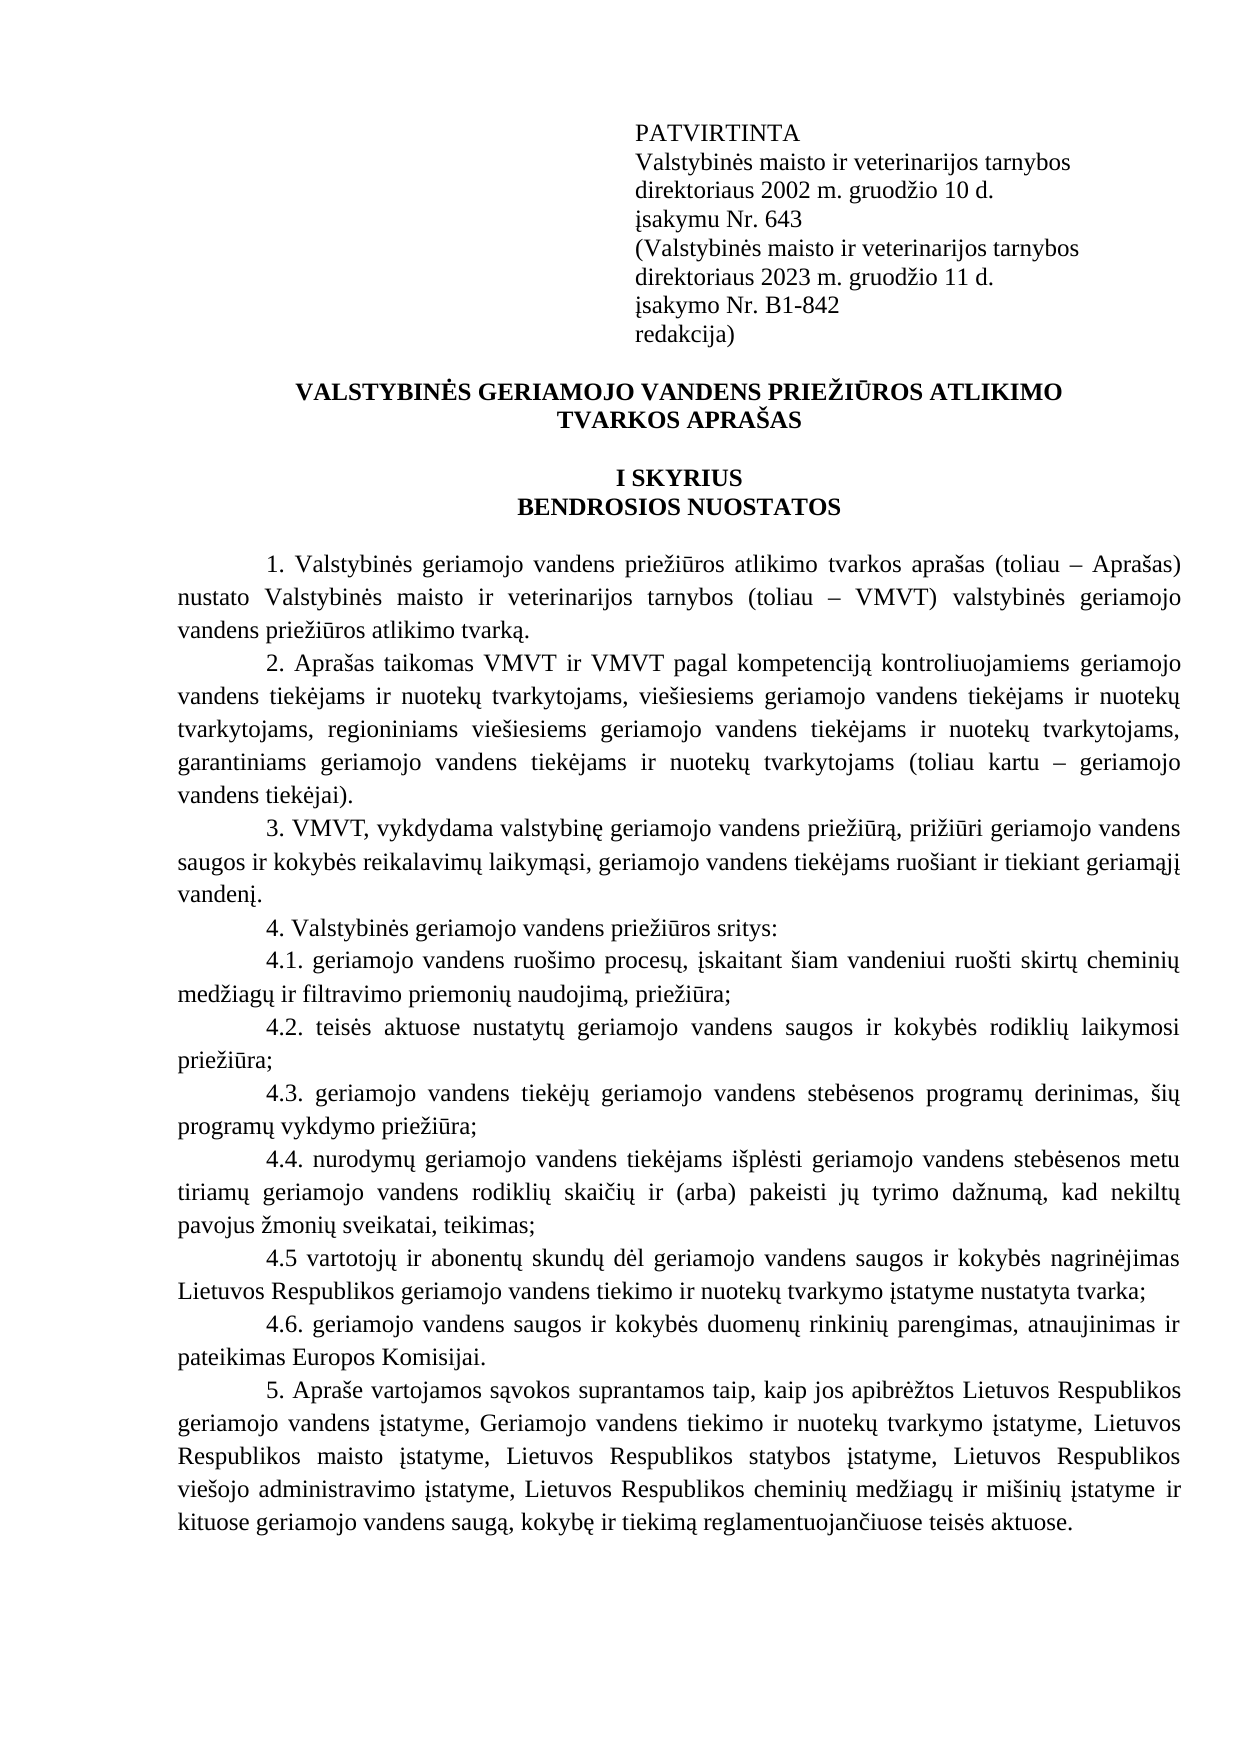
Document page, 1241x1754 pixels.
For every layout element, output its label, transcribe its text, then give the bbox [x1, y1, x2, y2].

text I SKYRIUS [177, 463, 1181, 492]
text direktoriaus 2002 m. gruodžio 10 d. [635, 176, 1181, 204]
text 1. Valstybinės geriamojo vandens priežiūros atlikimo tvarkos aprašas (toliau – Aprašas) nustato Valstybinės maisto ir veterinarijos tarnybos (toliau – VMVT) valstybinės geriamojo vandens priežiūros atlikimo tvarką. [177, 549, 1181, 644]
text 5. Apraše vartojamos sąvokos suprantamos taip, kaip jos apibrėžtos Lietuvos Respublikos geriamojo vandens įstatyme, Geriamojo vandens tiekimo ir nuotekų tvarkymo įstatyme, Lietuvos Respublikos maisto įstatyme, Lietuvos Respublikos statybos įstatyme, Lietuvos Respublikos viešojo administravimo įstatyme, Lietuvos Respublikos cheminių medžiagų ir mišinių įstatyme ir kituose geriamojo vandens saugą, kokybę ir tiekimą reglamentuojančiuose teisės aktuose. [177, 1375, 1181, 1536]
text įsakymo Nr. B1-842 [635, 291, 1181, 319]
text 3. VMVT, vykdydama valstybinę geriamojo vandens priežiūrą, prižiūri geriamojo vandens saugos ir kokybės reikalavimų laikymąsi, geriamojo vandens tiekėjams ruošiant ir tiekiant geriamąjį vandenį. [177, 813, 1181, 908]
text 4.4. nurodymų geriamojo vandens tiekėjams išplėsti geriamojo vandens stebėsenos metu tiriamų geriamojo vandens rodiklių skaičių ir (arba) pakeisti jų tyrimo dažnumą, kad nekiltų pavojus žmonių sveikatai, teikimas; [177, 1144, 1181, 1238]
text direktoriaus 2023 m. gruodžio 11 d. [635, 262, 1181, 291]
text įsakymu Nr. 643 [635, 204, 1181, 233]
text 2. Aprašas taikomas VMVT ir VMVT pagal kompetenciją kontroliuojamiems geriamojo vandens tiekėjams ir nuotekų tvarkytojams, viešiesiems geriamojo vandens tiekėjams ir nuotekų tvarkytojams, regioniniams viešiesiems geriamojo vandens tiekėjams ir nuotekų tvarkytojams, garantiniams geriamojo vandens tiekėjams ir nuotekų tvarkytojams (toliau kartu – geriamojo vandens tiekėjai). [177, 648, 1181, 809]
text Valstybinės maisto ir veterinarijos tarnybos [635, 147, 1181, 176]
text VALSTYBINĖS GERIAMOJO VANDENS PRIEŽIŪROS ATLIKIMO TVARKOS APRAŠAS [177, 377, 1181, 434]
text 4. Valstybinės geriamojo vandens priežiūros sritys: [177, 913, 1181, 941]
text PATVIRTINTA [635, 118, 1181, 147]
text 4.2. teisės aktuose nustatytų geriamojo vandens saugos ir kokybės rodiklių laikymosi priežiūra; [177, 1012, 1181, 1073]
text 4.5 vartotojų ir abonentų skundų dėl geriamojo vandens saugos ir kokybės nagrinėjimas Lietuvos Respublikos geriamojo vandens tiekimo ir nuotekų tvarkymo įstatyme nustatyta tvarka; [177, 1243, 1181, 1304]
text (Valstybinės maisto ir veterinarijos tarnybos [635, 233, 1181, 262]
text BENDROSIOS NUOSTATOS [177, 492, 1181, 521]
text redakcija) [635, 319, 1181, 348]
text 4.6. geriamojo vandens saugos ir kokybės duomenų rinkinių parengimas, atnaujinimas ir pateikimas Europos Komisijai. [177, 1309, 1181, 1371]
text 4.3. geriamojo vandens tiekėjų geriamojo vandens stebėsenos programų derinimas, šių programų vykdymo priežiūra; [177, 1078, 1181, 1139]
text 4.1. geriamojo vandens ruošimo procesų, įskaitant šiam vandeniui ruošti skirtų cheminių medžiagų ir filtravimo priemonių naudojimą, priežiūra; [177, 946, 1181, 1007]
